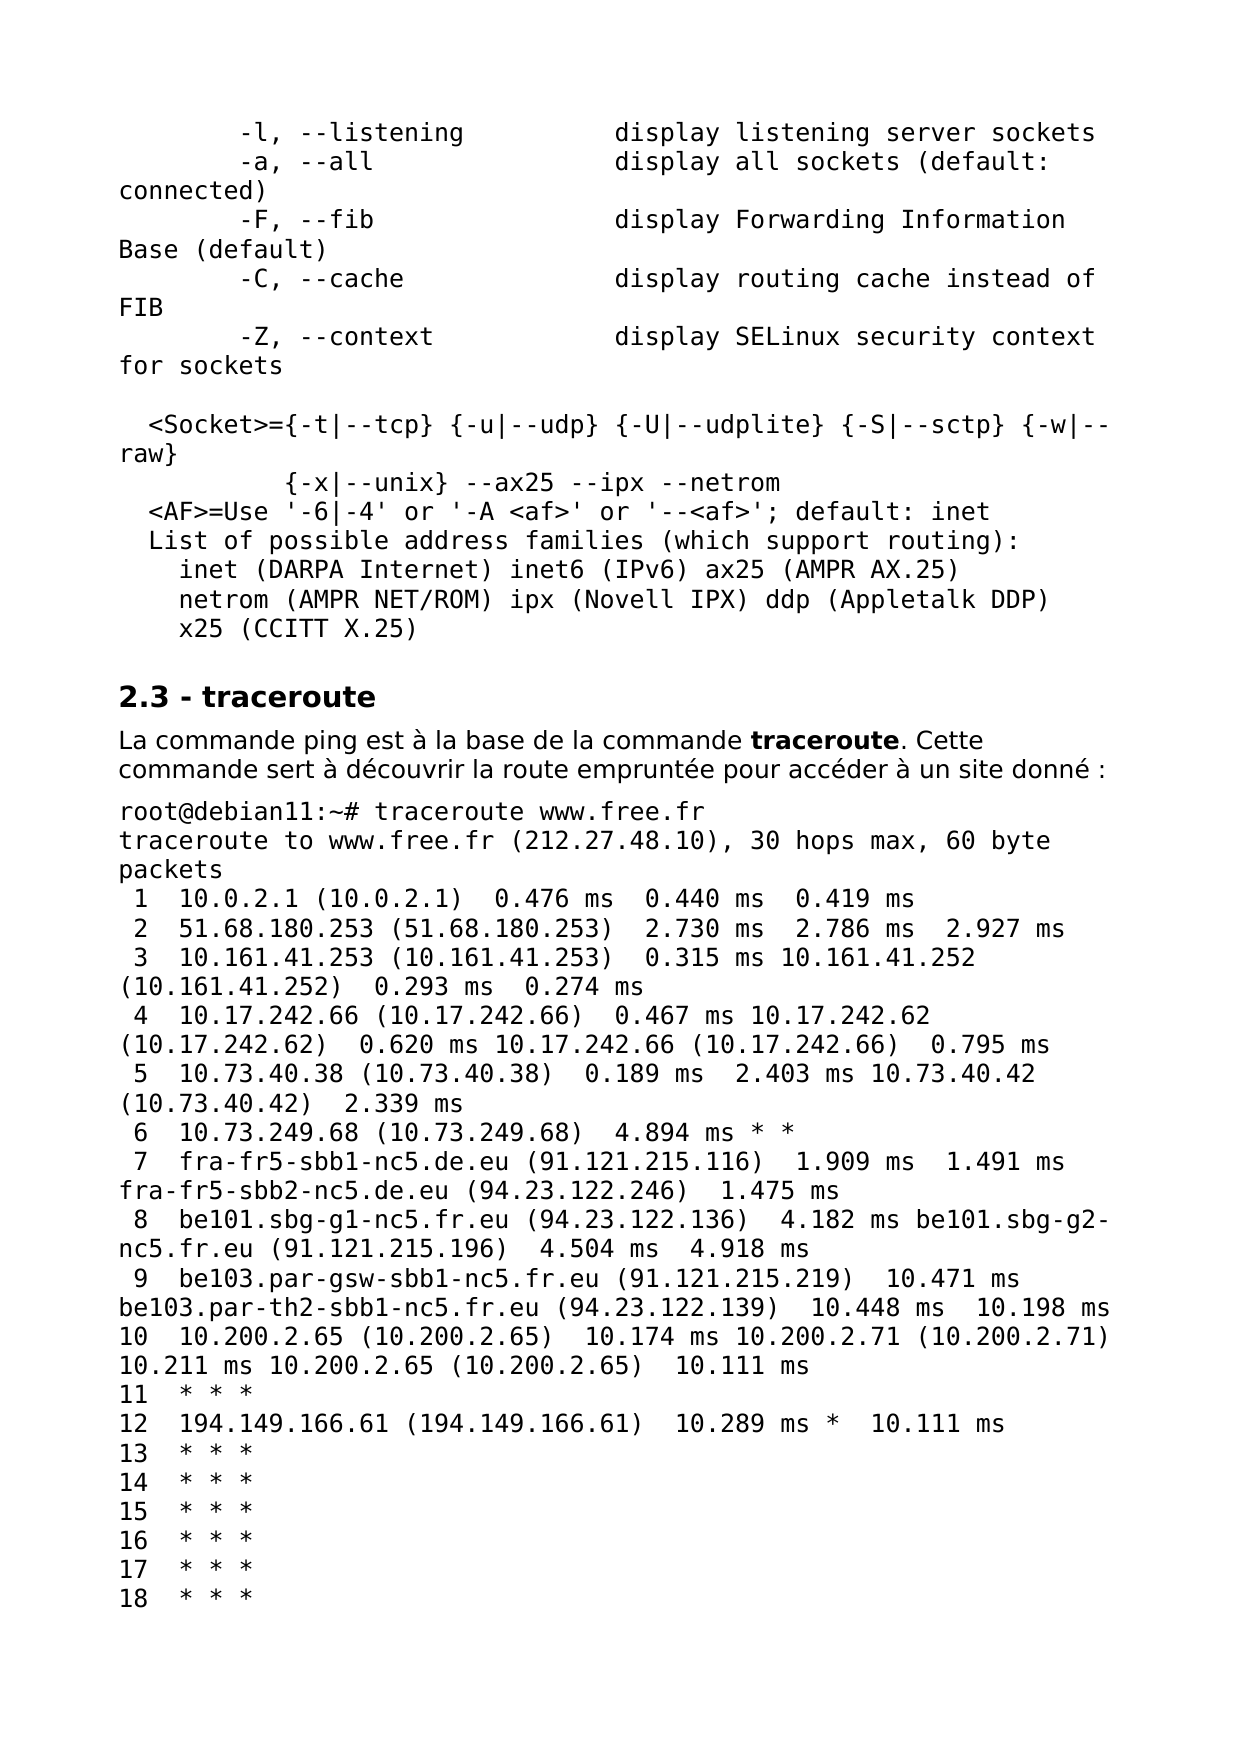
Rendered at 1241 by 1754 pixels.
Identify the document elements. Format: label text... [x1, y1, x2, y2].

subtitle 2.3 - traceroute [118, 680, 1122, 714]
text root@debian11:~# traceroute www.free.fr traceroute to www.free.fr (212.27.48.10), 30 hops max, 60 byte packets 1 10.0.2.1 (10.0.2.1) 0.476 ms 0.440 ms 0.419 ms 2 51.68.180.253 (51.68.180.253) 2.730 ms 2.786 ms 2.927 ms 3 10.161.41.253 (10.161.41.253) 0.315 ms 10.161.41.252 (10.161.41.252) 0.293 ms 0.274 ms 4 10.17.242.66 (10.17.242.66) 0.467 ms 10.17.242.62 (10.17.242.62) 0.620 ms 10.17.242.66 (10.17.242.66) 0.795 ms 5 10.73.40.38 (10.73.40.38) 0.189 ms 2.403 ms 10.73.40.42 (10.73.40.42) 2.339 ms 6 10.73.249.68 (10.73.249.68) 4.894 ms * * 7 fra-fr5-sbb1-nc5.de.eu (91.121.215.116) 1.909 ms 1.491 ms fra-fr5-sbb2-nc5.de.eu (94.23.122.246) 1.475 ms 8 be101.sbg-g1-nc5.fr.eu (94.23.122.136) 4.182 ms be101.sbg-g2-nc5.fr.eu (91.121.215.196) 4.504 ms 4.918 ms 9 be103.par-gsw-sbb1-nc5.fr.eu (91.121.215.219) 10.471 ms be103.par-th2-sbb1-nc5.fr.eu (94.23.122.139) 10.448 ms 10.198 ms 10 10.200.2.65 (10.200.2.65) 10.174 ms 10.200.2.71 (10.200.2.71) 10.211 ms 10.200.2.65 (10.200.2.65) 10.111 ms 11 * * * 12 194.149.166.61 (194.149.166.61) 10.289 ms * 10.111 ms 13 * * * 14 * * * 15 * * * 16 * * * 17 * * * 18 * * * [118, 797, 1122, 1614]
text La commande ping est à la base de la commande traceroute. Cette commande sert à découvrir la route empruntée pour accéder à un site donné : [118, 726, 1122, 785]
text -l, --listening display listening server sockets -a, --all display all sockets (default: connected) -F, --fib display Forwarding Information Base (default) -C, --cache display routing cache instead of FIB -Z, --context display SELinux security context for sockets <Socket>={-t|--tcp} {-u|--udp} {-U|--udplite} {-S|--sctp} {-w|--raw} {-x|--unix} --ax25 --ipx --netrom <AF>=Use '-6|-4' or '-A <af>' or '--<af>'; default: inet List of possible address families (which support routing): inet (DARPA Internet) inet6 (IPv6) ax25 (AMPR AX.25) netrom (AMPR NET/ROM) ipx (Novell IPX) ddp (Appletalk DDP) x25 (CCITT X.25) [118, 118, 1122, 643]
